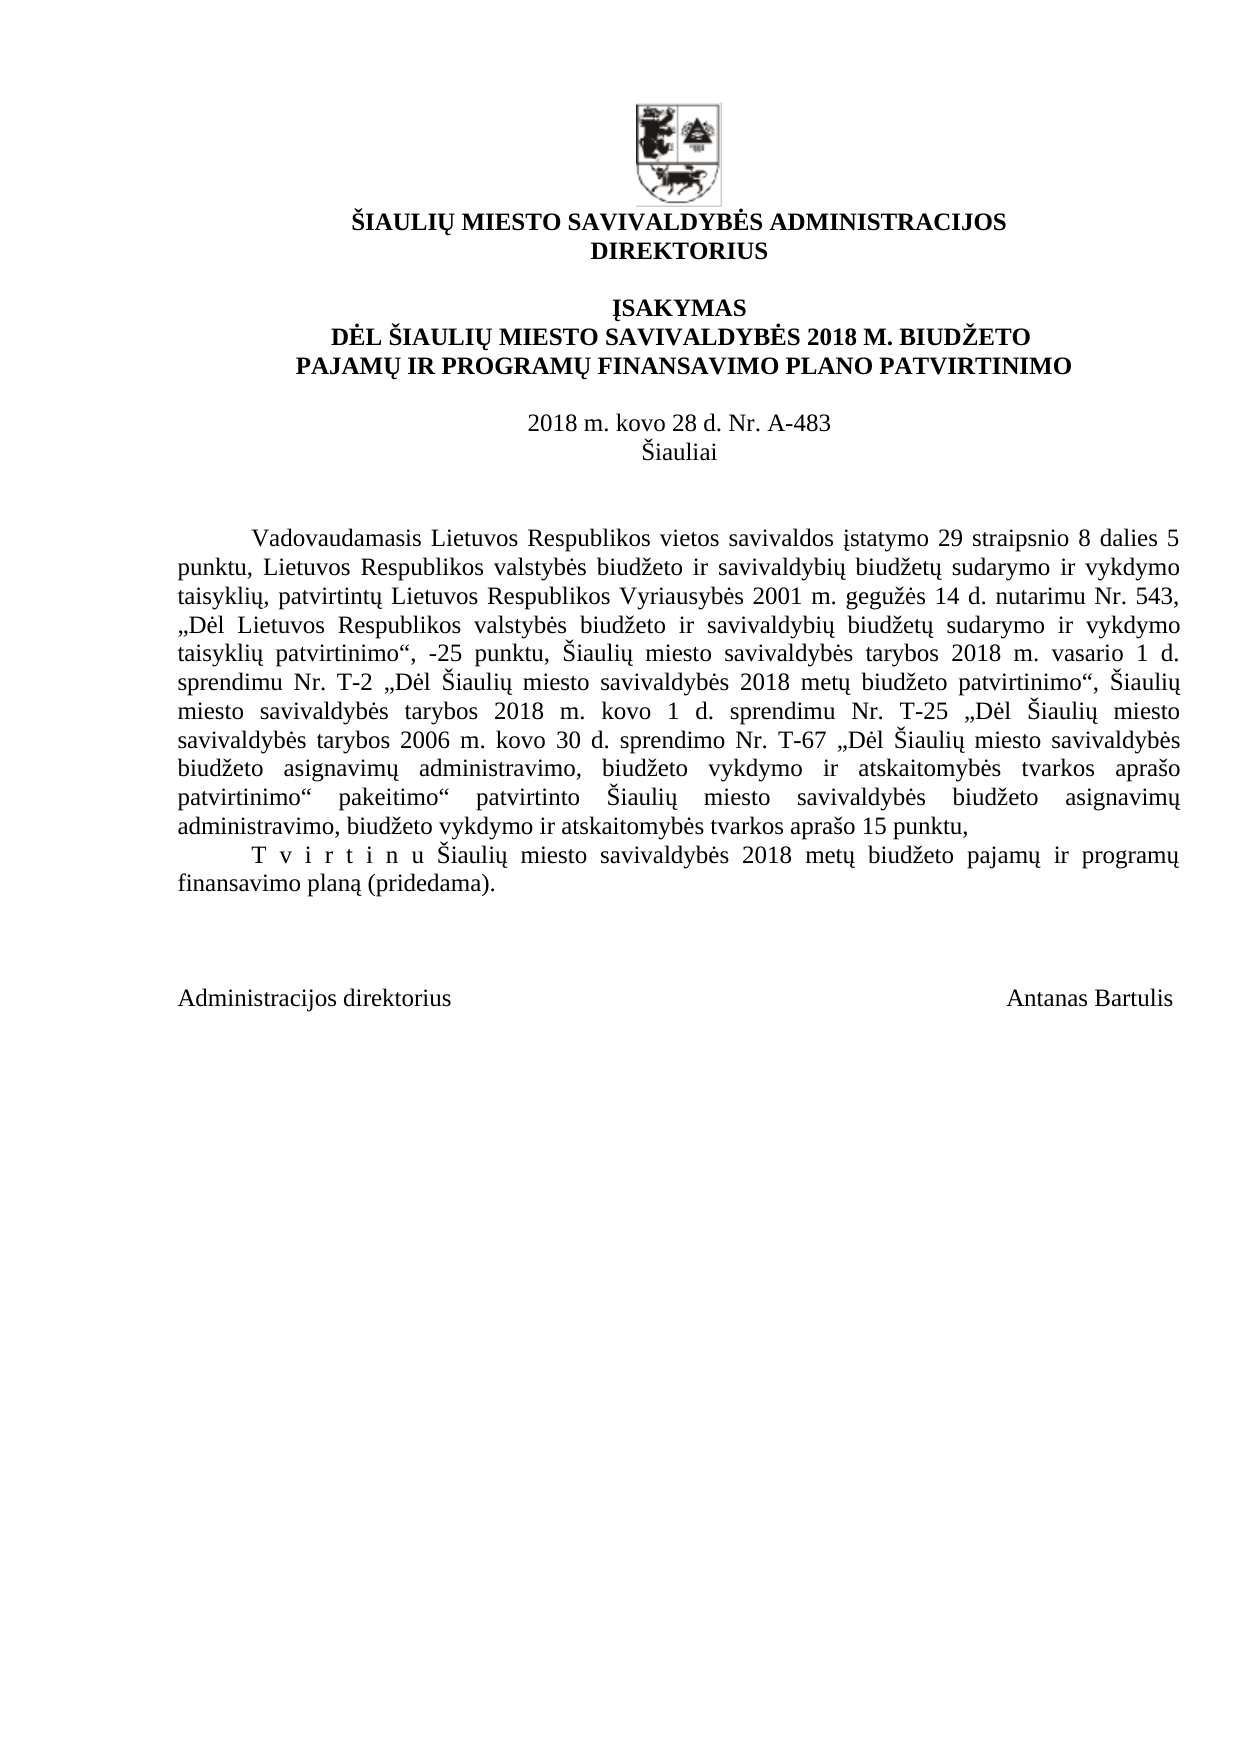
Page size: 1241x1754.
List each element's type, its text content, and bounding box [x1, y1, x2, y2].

text T v i r t i n u Šiaulių miesto savivaldybės 2018 metų biudžeto pajamų ir programų finansavimo planą (pridedama). [177, 840, 1181, 897]
text 2018 m. kovo 28 d. Nr. A-483 [177, 408, 1181, 437]
text ŠIAULIŲ MIESTO SAVIVALDYBĖS ADMINISTRACIJOS [177, 207, 1181, 236]
text Vadovaudamasis Lietuvos Respublikos vietos savivaldos įstatymo 29 straipsnio 8 dalies 5 punktu, Lietuvos Respublikos valstybės biudžeto ir savivaldybių biudžetų sudarymo ir vykdymo taisyklių, patvirtintų Lietuvos Respublikos Vyriausybės 2001 m. gegužės 14 d. nutarimu Nr. 543, „Dėl Lietuvos Respublikos valstybės biudžeto ir savivaldybių biudžetų sudarymo ir vykdymo taisyklių patvirtinimo“, -25 punktu, Šiaulių miesto savivaldybės tarybos 2018 m. vasario 1 d. sprendimu Nr. T-2 „Dėl Šiaulių miesto savivaldybės 2018 metų biudžeto patvirtinimo“, Šiaulių miesto savivaldybės tarybos 2018 m. kovo 1 d. sprendimu Nr. T-25 „Dėl Šiaulių miesto savivaldybės tarybos 2006 m. kovo 30 d. sprendimo Nr. T-67 „Dėl Šiaulių miesto savivaldybės biudžeto asignavimų administravimo, biudžeto vykdymo ir atskaitomybės tvarkos aprašo patvirtinimo“ pakeitimo“ patvirtinto Šiaulių miesto savivaldybės biudžeto asignavimų administravimo, biudžeto vykdymo ir atskaitomybės tvarkos aprašo 15 punktu, [177, 523, 1181, 840]
text DĖL ŠIAULIŲ MIESTO SAVIVALDYBĖS 2018 M. BIUDŽETO [177, 322, 1191, 351]
text PAJAMŲ IR PROGRAMŲ FINANSAVIMO PLANO PATVIRTINIMO [177, 351, 1191, 380]
text Šiauliai [177, 437, 1181, 466]
text Administracijos direktorius Antanas Bartulis [177, 983, 1181, 1012]
text DIREKTORIUS [177, 236, 1181, 265]
text ĮSAKYMAS [177, 293, 1181, 322]
